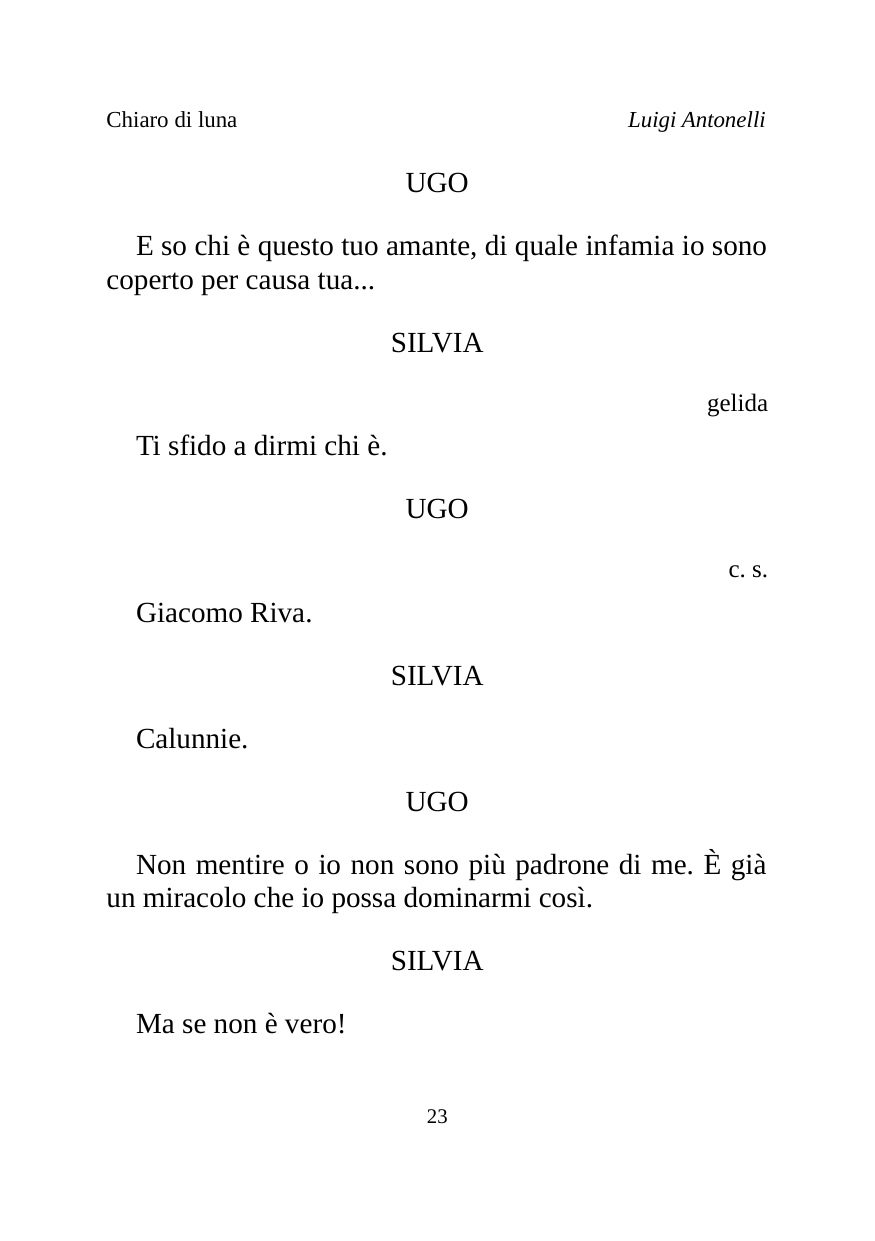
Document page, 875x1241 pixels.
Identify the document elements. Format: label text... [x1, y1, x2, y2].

text c. s. [431, 554, 768, 583]
text Ti sfido a dirmi chi è. [106, 428, 768, 462]
text SILVIA [106, 943, 768, 977]
text SILVIA [106, 325, 768, 358]
text Non mentire o io non sono più padrone di me. È già un miracolo che io possa dominarmi così. [106, 847, 768, 914]
text gelida [431, 388, 768, 417]
text Ma se non è vero! [106, 1007, 768, 1040]
text UGO [106, 491, 768, 525]
text Giacomo Riva. [106, 595, 768, 628]
text UGO [106, 165, 768, 199]
text E so chi è questo tuo amante, di quale infamia io sono coperto per causa tua... [106, 228, 768, 295]
text UGO [106, 784, 768, 817]
text Calunnie. [106, 721, 768, 754]
text SILVIA [106, 658, 768, 691]
